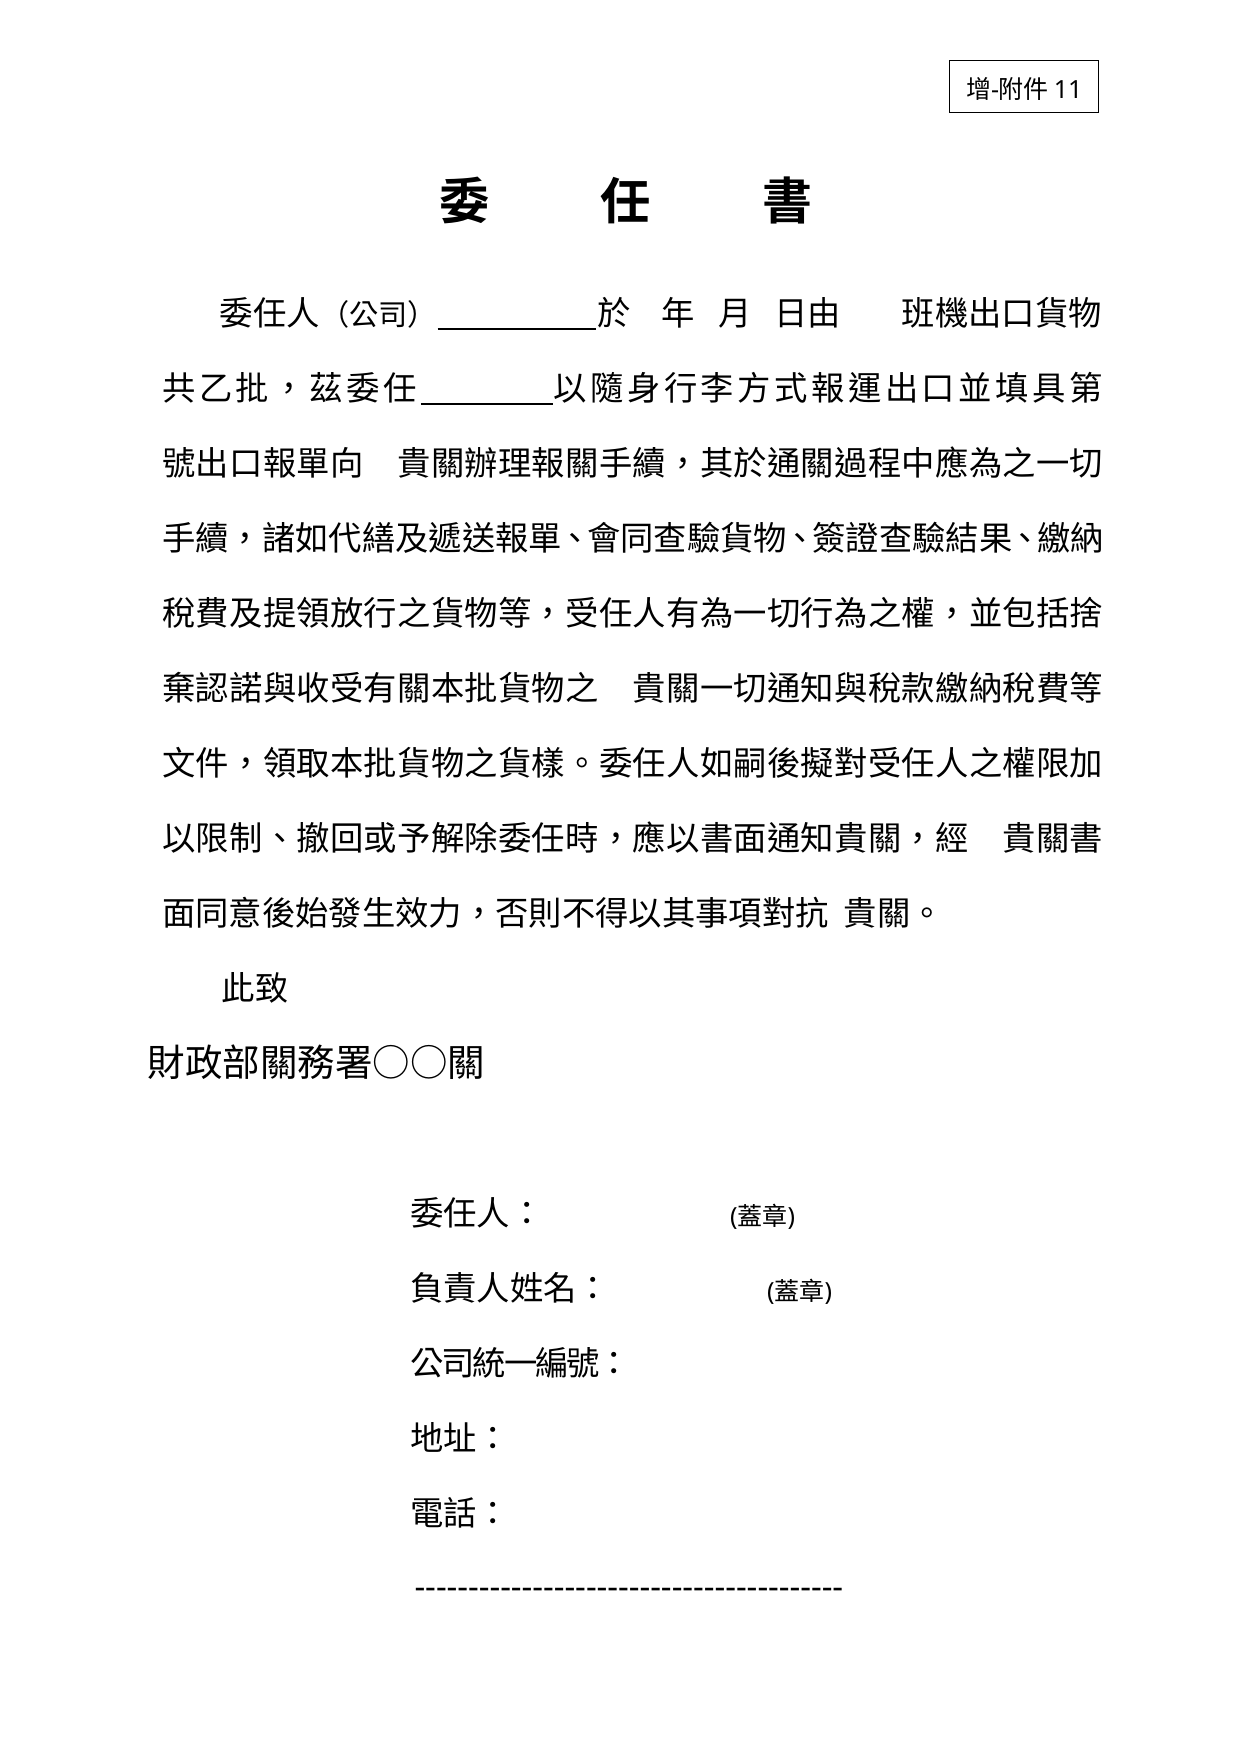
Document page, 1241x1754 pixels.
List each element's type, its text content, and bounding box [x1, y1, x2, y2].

text 委任人： (蓋章) [148, 1173, 1092, 1248]
text 增-附件11 [966, 69, 1082, 103]
text 公司統一編號： [148, 1323, 1092, 1398]
text 地址： [148, 1398, 1092, 1473]
text 財政部關務署○○關 [147, 1023, 1104, 1098]
text 負責人姓名： (蓋章) [148, 1248, 1092, 1323]
text 此致 [147, 948, 1104, 1023]
text 委 任 書 [147, 161, 1104, 236]
text ---------------------------------------- [148, 1548, 1092, 1623]
text 委任人（公司） 於 年 月 日由 班機出口貨物共乙批，茲委任 以隨身行李方式報運出口並填具第 號出口報單向 貴關辦理報關手續，其於通關過程中應為之一切手續，諸如代繕及遞送報單、會同查驗貨物、簽證查驗結果、繳納稅費及提領放行之貨物等，受任人有為一切行為之權，並包括捨棄認諾與收受有關本批貨物之 貴關一切通知與稅款繳納稅費等文件，領取本批貨物之貨樣。委任人如嗣後擬對受任人之權限加以限制、撤回或予解除委任時，應以書面通知貴關，經 貴關書面同意後始發生效力，否則不得以其事項對抗 貴關。 [147, 273, 1104, 948]
text 電話： [148, 1473, 1092, 1548]
